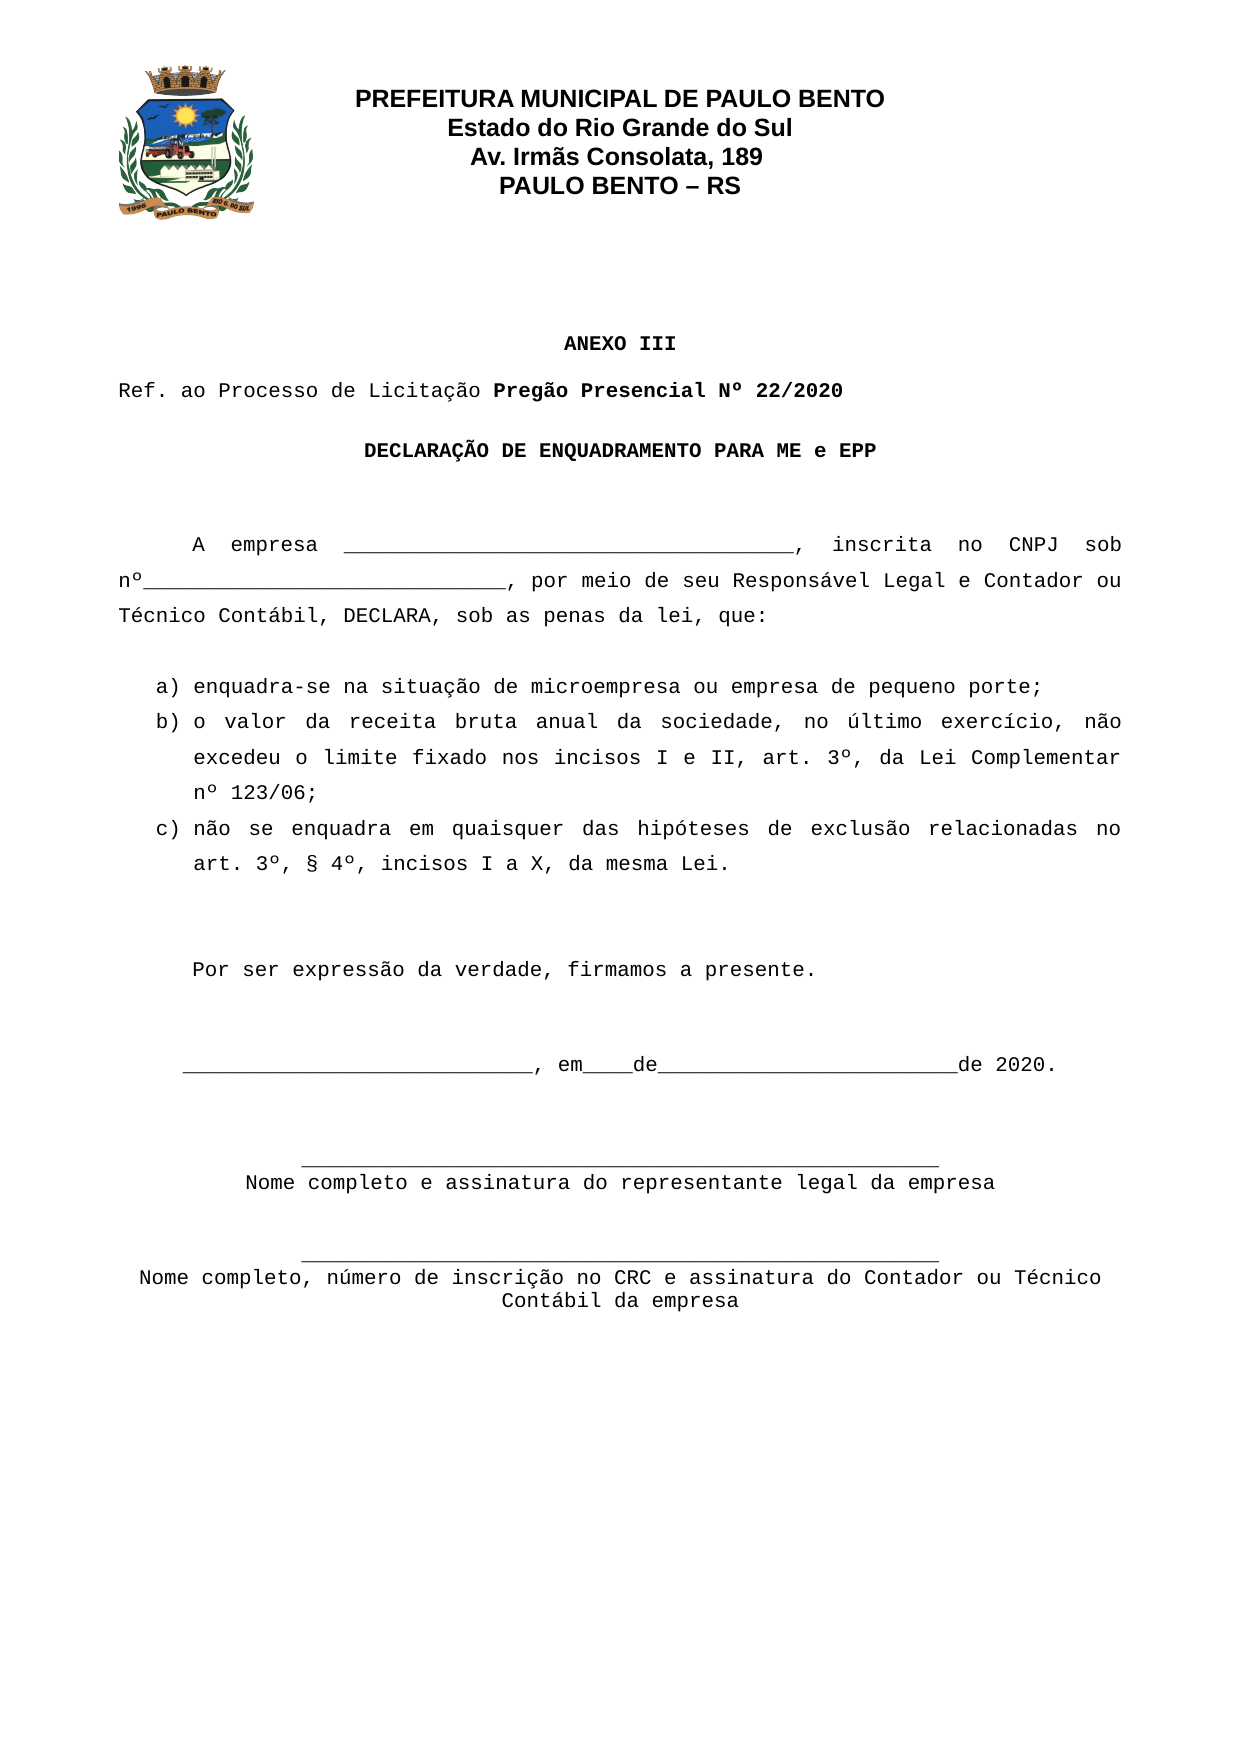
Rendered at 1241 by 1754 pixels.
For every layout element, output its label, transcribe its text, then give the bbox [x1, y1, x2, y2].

text ANEXO III [118, 333, 1122, 357]
text DECLARAÇÃO DE ENQUADRAMENTO PARA ME e EPP [118, 439, 1122, 463]
text a) enquadra-se na situação de microempresa ou empresa de pequeno porte; [156, 676, 1122, 699]
text ____________________________, em____de________________________de 2020. [118, 1054, 1122, 1077]
picture [118, 65, 254, 220]
text Nome completo e assinatura do representante legal da empresa [118, 1172, 1122, 1196]
text Ref. ao Processo de Licitação Pregão Presencial Nº 22/2020 [118, 381, 1122, 404]
text A empresa ____________________________________, inscrita no CNPJ sob nº_____________________________, por meio de seu Responsável Legal e Contador ou Técnico Contábil, DECLARA, sob as penas da lei, que: [118, 534, 1122, 629]
text Nome completo, número de inscrição no CRC e assinatura do Contador ou Técnico Contábil da empresa [118, 1267, 1122, 1314]
text c) não se enquadra em quaisquer das hipóteses de exclusão relacionadas no art. 3º, § 4º, incisos I a X, da mesma Lei. [156, 817, 1122, 877]
text ___________________________________________________ [118, 1148, 1122, 1172]
text ___________________________________________________ [118, 1243, 1122, 1267]
text Por ser expressão da verdade, firmamos a presente. [118, 959, 1122, 983]
text b) o valor da receita bruta anual da sociedade, no último exercício, não excedeu o limite fixado nos incisos I e II, art. 3º, da Lei Complementar nº 123/06; [156, 711, 1122, 806]
